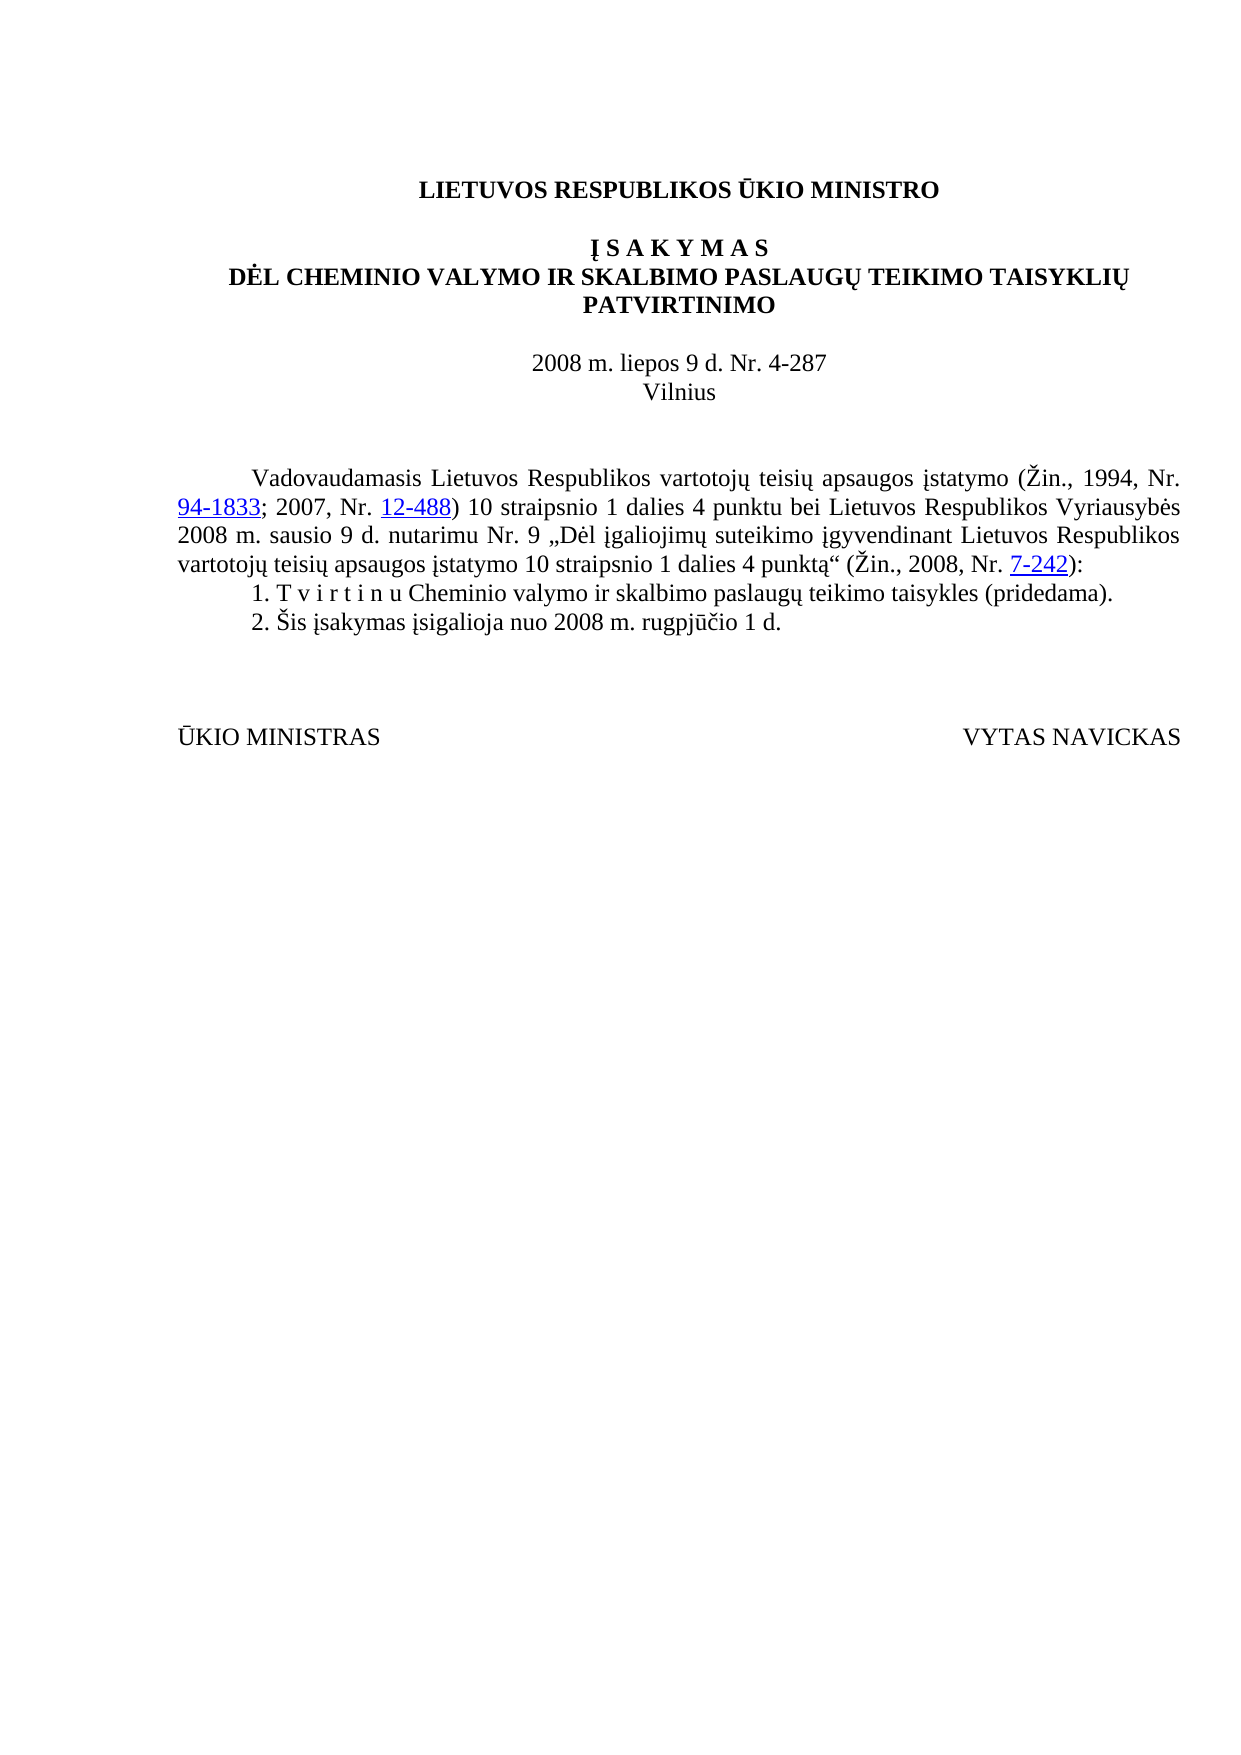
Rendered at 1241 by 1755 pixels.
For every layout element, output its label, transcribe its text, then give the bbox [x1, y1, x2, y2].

text 2008 m. liepos 9 d. Nr. 4-287 [177, 348, 1181, 377]
text ŪKIO MINISTRAS VYTAS NAVICKAS [177, 722, 1181, 751]
text 1. Tvirtinu Cheminio valymo ir skalbimo paslaugų teikimo taisykles (pridedama). [177, 578, 1181, 607]
text LIETUVOS RESPUBLIKOS ŪKIO MINISTRO [177, 176, 1181, 204]
text DĖL CHEMINIO VALYMO IR SKALBIMO PASLAUGŲ TEIKIMO TAISYKLIŲ PATVIRTINIMO [177, 262, 1181, 319]
text Vadovaudamasis Lietuvos Respublikos vartotojų teisių apsaugos įstatymo (Žin., 1994, Nr. 94-1833; 2007, Nr. 12-488) 10 straipsnio 1 dalies 4 punktu bei Lietuvos Respublikos Vyriausybės 2008 m. sausio 9 d. nutarimu Nr. 9 „Dėl įgaliojimų suteikimo įgyvendinant Lietuvos Respublikos vartotojų teisių apsaugos įstatymo 10 straipsnio 1 dalies 4 punktą“ (Žin., 2008, Nr. 7-242): [177, 463, 1181, 578]
text Į S A K Y M A S [177, 233, 1181, 262]
text 2. Šis įsakymas įsigalioja nuo 2008 m. rugpjūčio 1 d. [177, 607, 1181, 636]
text Vilnius [177, 377, 1181, 406]
